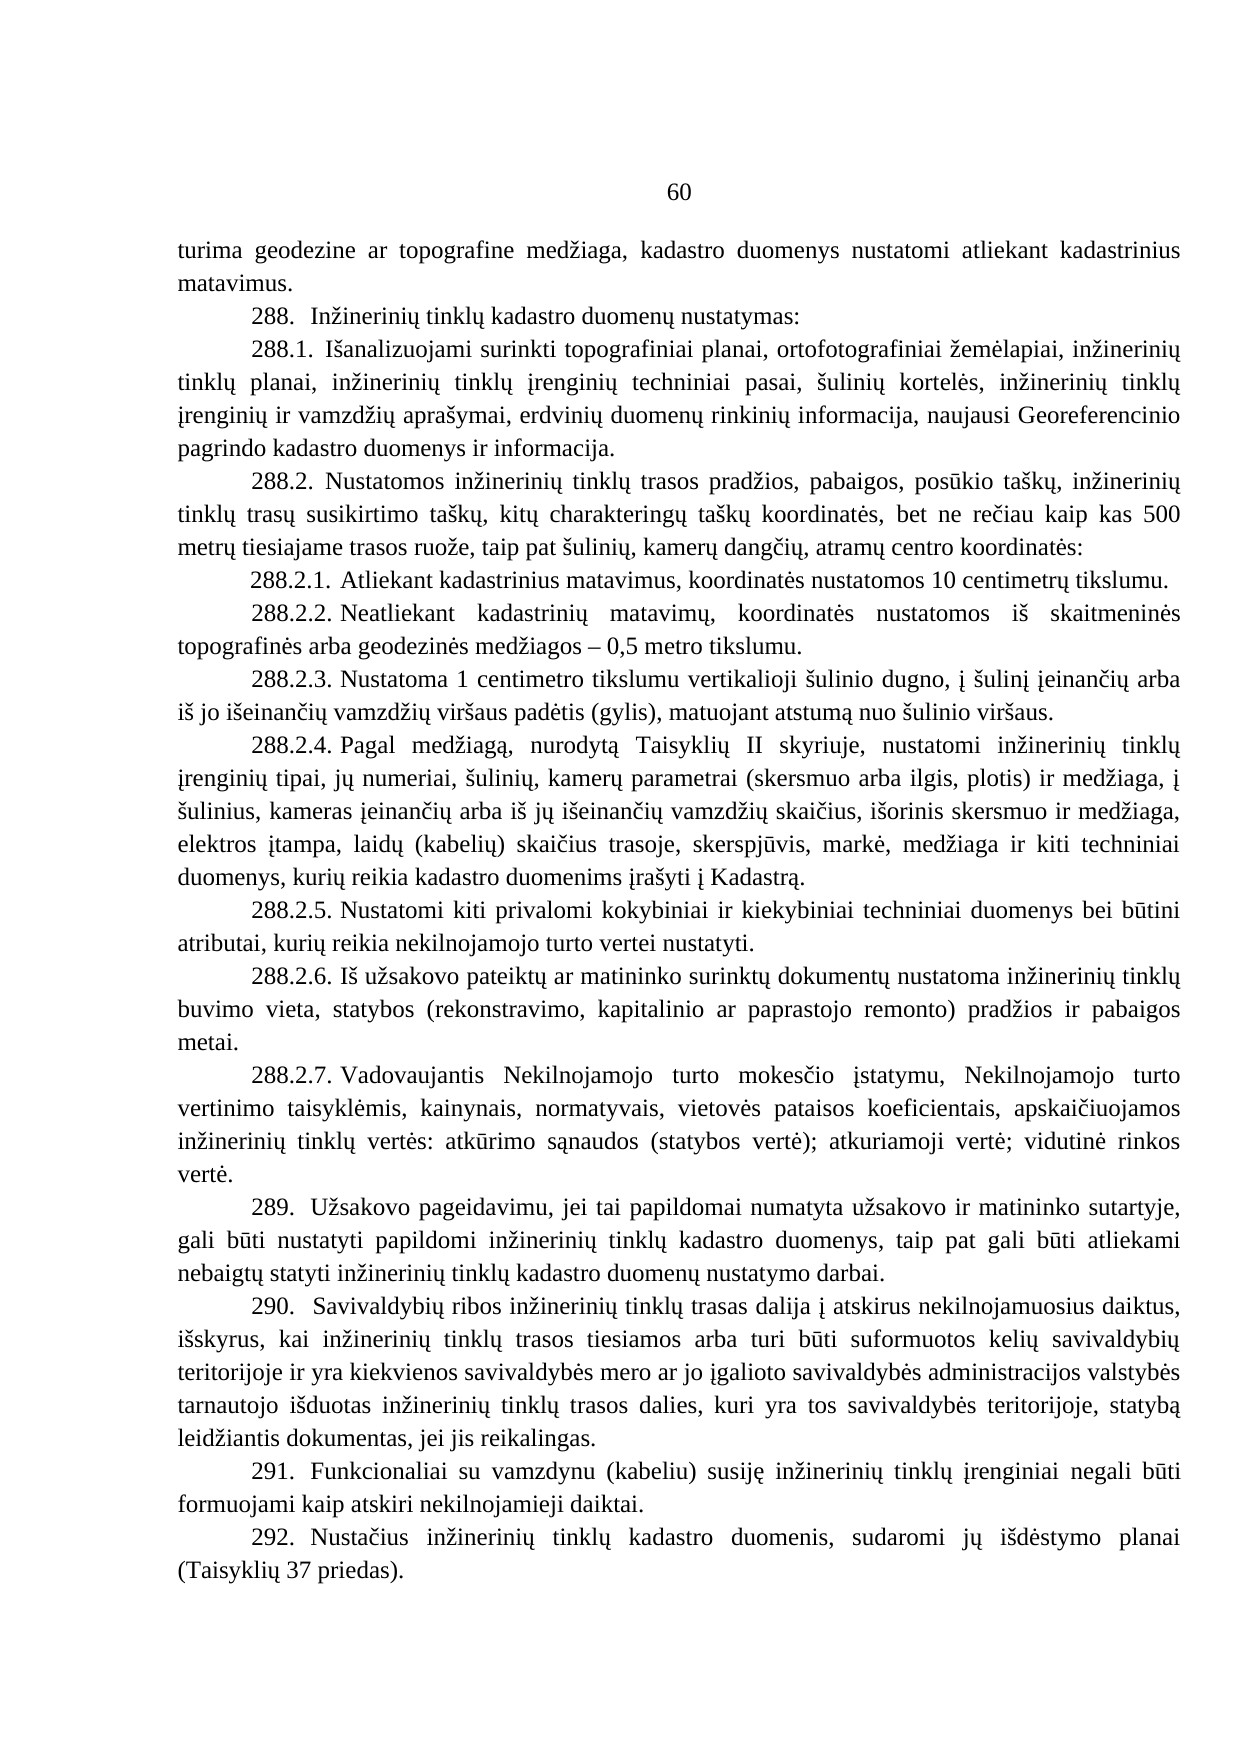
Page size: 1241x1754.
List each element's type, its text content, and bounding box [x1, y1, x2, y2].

text 288.2.2. Neatliekant kadastrinių matavimų, koordinatės nustatomos iš skaitmeninės topografinės arba geodezinės medžiagos – 0,5 metro tikslumu. [177, 598, 1181, 660]
text 292. Nustačius inžinerinių tinklų kadastro duomenis, sudaromi jų išdėstymo planai (Taisyklių 37 priedas). [177, 1522, 1181, 1584]
text 288.2.4. Pagal medžiagą, nurodytą Taisyklių II skyriuje, nustatomi inžinerinių tinklų įrenginių tipai, jų numeriai, šulinių, kamerų parametrai (skersmuo arba ilgis, plotis) ir medžiaga, į šulinius, kameras įeinančių arba iš jų išeinančių vamzdžių skaičius, išorinis skersmuo ir medžiaga, elektros įtampa, laidų (kabelių) skaičius trasoje, skerspjūvis, markė, medžiaga ir kiti techniniai duomenys, kurių reikia kadastro duomenims įrašyti į Kadastrą. [177, 730, 1181, 891]
text 288. Inžinerinių tinklų kadastro duomenų nustatymas: [177, 301, 1181, 329]
text 288.2. Nustatomos inžinerinių tinklų trasos pradžios, pabaigos, posūkio taškų, inžinerinių tinklų trasų susikirtimo taškų, kitų charakteringų taškų koordinatės, bet ne rečiau kaip kas 500 metrų tiesiajame trasos ruože, taip pat šulinių, kamerų dangčių, atramų centro koordinatės: [177, 466, 1181, 561]
text 289. Užsakovo pageidavimu, jei tai papildomai numatyta užsakovo ir matininko sutartyje, gali būti nustatyti papildomi inžinerinių tinklų kadastro duomenys, taip pat gali būti atliekami nebaigtų statyti inžinerinių tinklų kadastro duomenų nustatymo darbai. [177, 1192, 1181, 1287]
text 288.2.3. Nustatoma 1 centimetro tikslumu vertikalioji šulinio dugno, į šulinį įeinančių arba iš jo išeinančių vamzdžių viršaus padėtis (gylis), matuojant atstumą nuo šulinio viršaus. [177, 664, 1181, 726]
text 288.2.6. Iš užsakovo pateiktų ar matininko surinktų dokumentų nustatoma inžinerinių tinklų buvimo vieta, statybos (rekonstravimo, kapitalinio ar paprastojo remonto) pradžios ir pabaigos metai. [177, 961, 1181, 1056]
text 291. Funkcionaliai su vamzdynu (kabeliu) susiję inžinerinių tinklų įrenginiai negali būti formuojami kaip atskiri nekilnojamieji daiktai. [177, 1456, 1181, 1518]
text 290. Savivaldybių ribos inžinerinių tinklų trasas dalija į atskirus nekilnojamuosius daiktus, išskyrus, kai inžinerinių tinklų trasos tiesiamos arba turi būti suformuotos kelių savivaldybių teritorijoje ir yra kiekvienos savivaldybės mero ar jo įgalioto savivaldybės administracijos valstybės tarnautojo išduotas inžinerinių tinklų trasos dalies, kuri yra tos savivaldybės teritorijoje, statybą leidžiantis dokumentas, jei jis reikalingas. [177, 1291, 1181, 1452]
text 288.2.1. Atliekant kadastrinius matavimus, koordinatės nustatomos 10 centimetrų tikslumu. [250, 565, 1181, 594]
text 288.2.5. Nustatomi kiti privalomi kokybiniai ir kiekybiniai techniniai duomenys bei būtini atributai, kurių reikia nekilnojamojo turto vertei nustatyti. [177, 895, 1181, 957]
text turima geodezine ar topografine medžiaga, kadastro duomenys nustatomi atliekant kadastrinius matavimus. [177, 235, 1181, 296]
text 288.1. Išanalizuojami surinkti topografiniai planai, ortofotografiniai žemėlapiai, inžinerinių tinklų planai, inžinerinių tinklų įrenginių techniniai pasai, šulinių kortelės, inžinerinių tinklų įrenginių ir vamzdžių aprašymai, erdvinių duomenų rinkinių informacija, naujausi Georeferencinio pagrindo kadastro duomenys ir informacija. [177, 334, 1181, 462]
text 288.2.7. Vadovaujantis Nekilnojamojo turto mokesčio įstatymu, Nekilnojamojo turto vertinimo taisyklėmis, kainynais, normatyvais, vietovės pataisos koeficientais, apskaičiuojamos inžinerinių tinklų vertės: atkūrimo sąnaudos (statybos vertė); atkuriamoji vertė; vidutinė rinkos vertė. [177, 1060, 1181, 1188]
